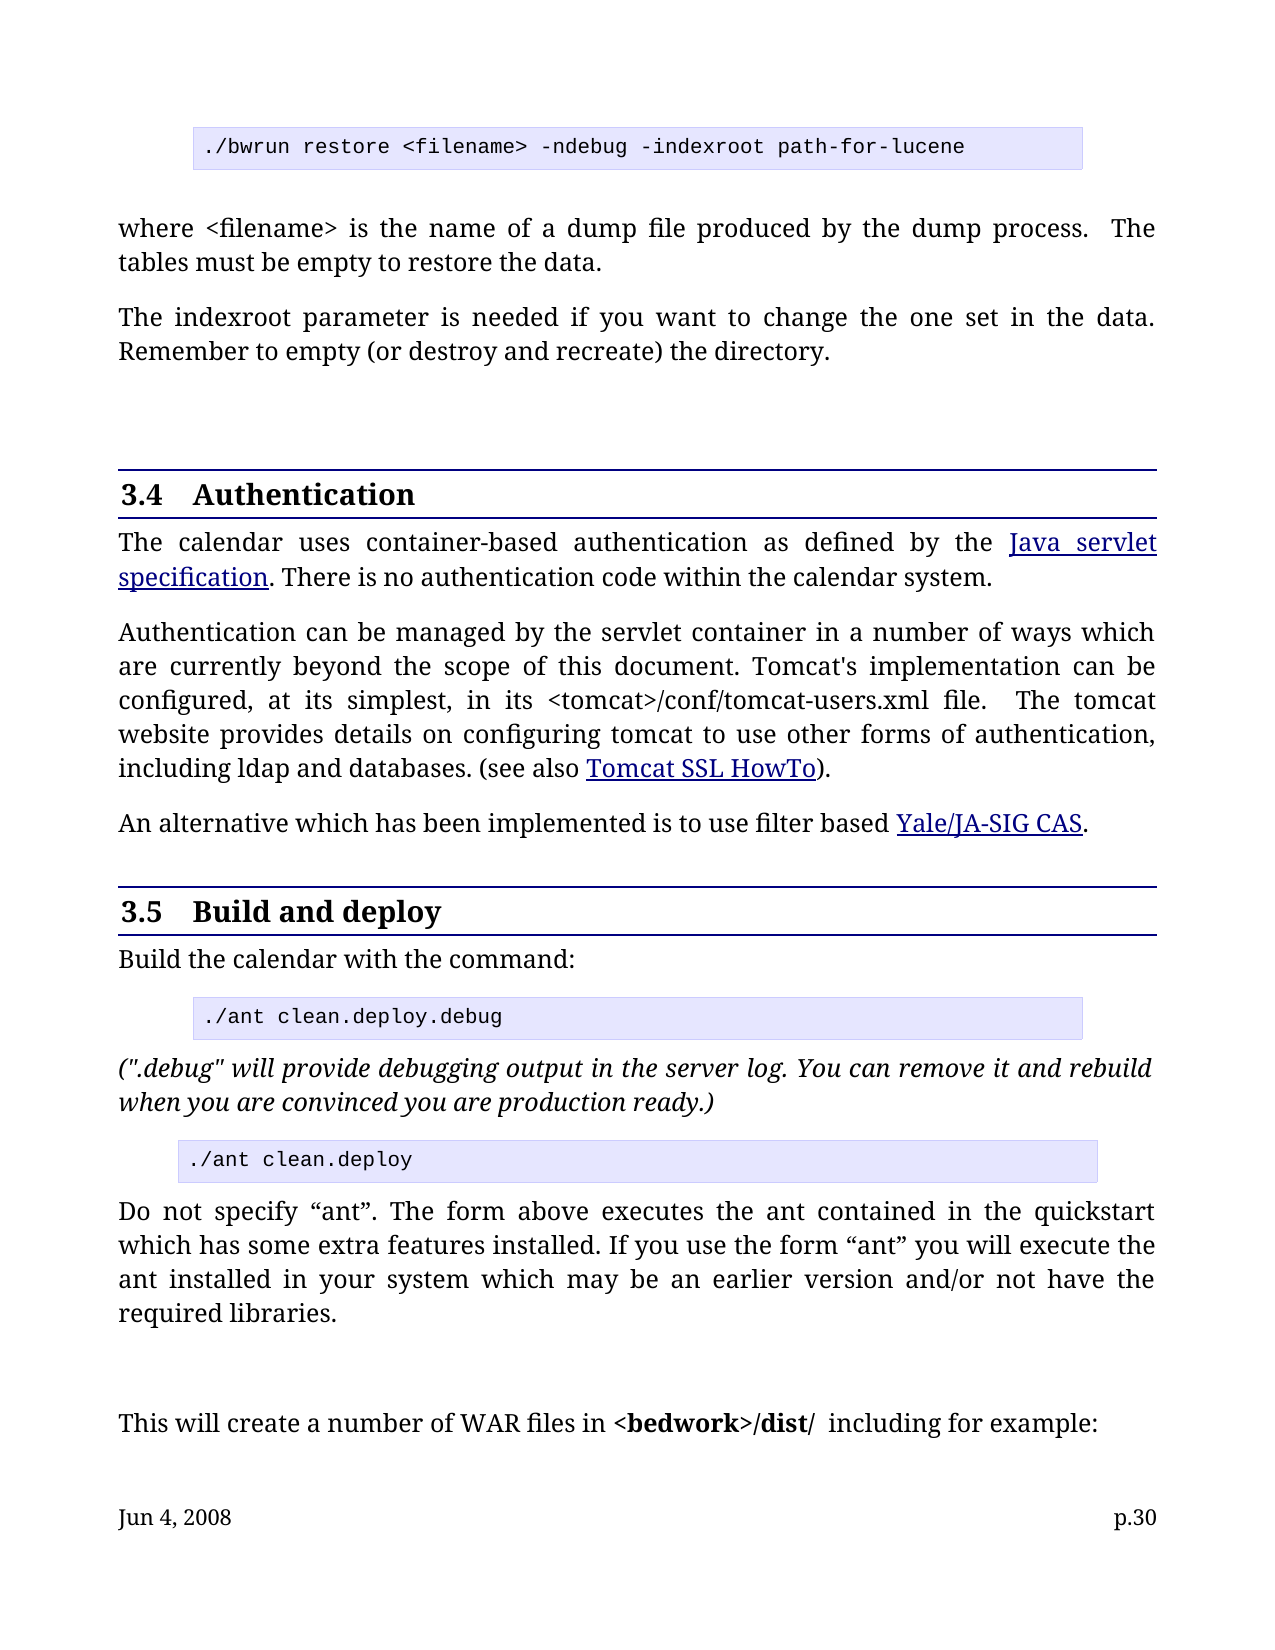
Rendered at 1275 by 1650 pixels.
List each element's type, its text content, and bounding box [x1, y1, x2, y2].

text (".debug" will provide debugging output in the server log. You can remove it and rebuild when you are convinced you are production ready.) [118, 1051, 1157, 1119]
text The indexroot parameter is needed if you want to change the one set in the data. Remember to empty (or destroy and recreate) the directory. [118, 299, 1157, 367]
text Do not specify “ant”. The form above executes the ant contained in the quickstart which has some extra features installed. If you use the form “ant” you will execute the ant installed in your system which may be an earlier version and/or not have the required libraries. [118, 1193, 1157, 1330]
text Authentication can be managed by the servlet container in a number of ways which are currently beyond the scope of this document. Tomcat's implementation can be configured, at its simplest, in its <tomcat>/conf/tomcat-users.xml file. The tomcat website provides details on configuring tomcat to use other forms of authentication, including ldap and databases. (see also Tomcat SSL HowTo). [118, 614, 1157, 784]
text Build the calendar with the command: [118, 942, 1157, 976]
text ./ant clean.deploy [179, 1141, 1097, 1182]
text ./bwrun restore <filename> -ndebug -indexroot path-for-lucene [194, 128, 1082, 169]
text where <filename> is the name of a dump file produced by the dump process. The tables must be empty to restore the data. [118, 210, 1157, 278]
text An alternative which has been implemented is to use filter based Yale/JA-SIG CAS. [118, 806, 1157, 840]
subtitle Build and deploy [118, 888, 1157, 934]
text This will create a number of WAR files in <bedwork>/dist/ including for example: [118, 1406, 1157, 1440]
text The calendar uses container-based authentication as defined by the Java servlet specification. There is no authentication code within the calendar system. [118, 525, 1157, 593]
text ./ant clean.deploy.debug [194, 998, 1082, 1039]
subtitle Authentication [118, 471, 1157, 517]
